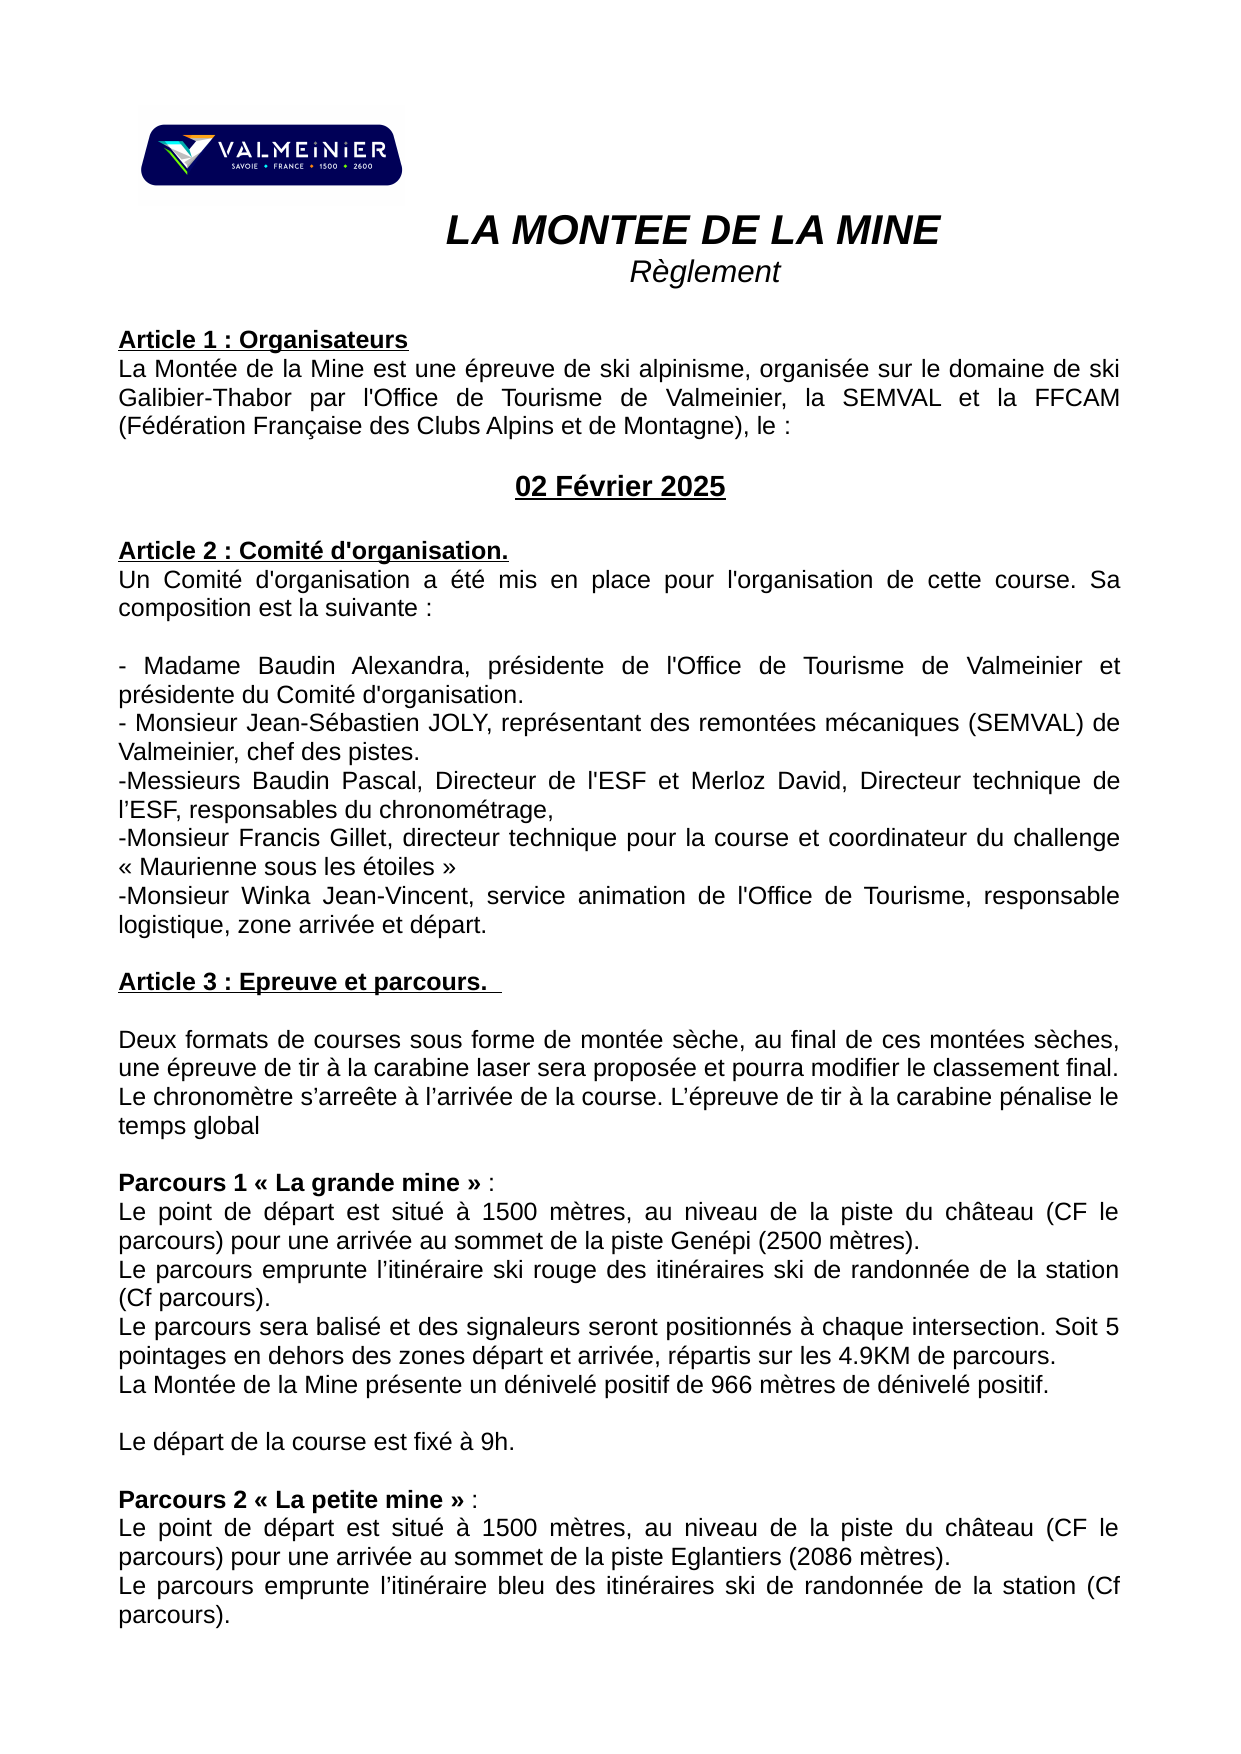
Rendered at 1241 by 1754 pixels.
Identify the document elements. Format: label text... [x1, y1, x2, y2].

text Parcours 1 « La grande mine » : [118, 1168, 1122, 1197]
text -Messieurs Baudin Pascal, Directeur de l'ESF et Merloz David, Directeur technique de l’ESF, responsables du chronométrage, [118, 766, 1122, 823]
text LA MONTEE DE LA MINE [118, 118, 1122, 253]
text Parcours 2 « La petite mine » : [118, 1485, 1122, 1513]
text Article 1 : Organisateurs [118, 325, 1122, 354]
text -Monsieur Winka Jean-Vincent, service animation de l'Office de Tourisme, responsable logistique, zone arrivée et départ. [118, 881, 1122, 938]
text Le parcours sera balisé et des signaleurs seront positionnés à chaque intersection. Soit 5 pointages en dehors des zones départ et arrivée, répartis sur les 4.9KM de parcours. [118, 1312, 1122, 1370]
text La Montée de la Mine présente un dénivelé positif de 966 mètres de dénivelé positif. [118, 1370, 1122, 1398]
text Le parcours emprunte l’itinéraire bleu des itinéraires ski de randonnée de la station (Cf parcours). [118, 1571, 1122, 1628]
text Le parcours emprunte l’itinéraire ski rouge des itinéraires ski de randonnée de la station (Cf parcours). [118, 1255, 1122, 1312]
text -Monsieur Francis Gillet, directeur technique pour la course et coordinateur du challenge « Maurienne sous les étoiles » [118, 823, 1122, 881]
text Le chronomètre s’arreête à l’arrivée de la course. L’épreuve de tir à la carabine pénalise le temps global [118, 1082, 1122, 1140]
text Article 2 : Comité d'organisation. [118, 536, 1122, 565]
text Le point de départ est situé à 1500 mètres, au niveau de la piste du château (CF le parcours) pour une arrivée au sommet de la piste Genépi (2500 mètres). [118, 1197, 1122, 1255]
text La Montée de la Mine est une épreuve de ski alpinisme, organisée sur le domaine de ski Galibier-Thabor par l'Office de Tourisme de Valmeinier, la SEMVAL et la FFCAM (Fédération Française des Clubs Alpins et de Montagne), le : [118, 354, 1122, 440]
text - Monsieur Jean-Sébastien JOLY, représentant des remontées mécaniques (SEMVAL) de Valmeinier, chef des pistes. [118, 708, 1122, 766]
text Le départ de la course est fixé à 9h. [118, 1427, 1122, 1456]
text Règlement [118, 253, 1122, 289]
text Deux formats de courses sous forme de montée sèche, au final de ces montées sèches, une épreuve de tir à la carabine laser sera proposée et pourra modifier le classement final. [118, 1025, 1122, 1082]
text - Madame Baudin Alexandra, présidente de l'Office de Tourisme de Valmeinier et présidente du Comité d'organisation. [118, 651, 1122, 708]
text 02 Février 2025 [118, 469, 1122, 502]
text Un Comité d'organisation a été mis en place pour l'organisation de cette course. Sa composition est la suivante : [118, 565, 1122, 622]
text Le point de départ est situé à 1500 mètres, au niveau de la piste du château (CF le parcours) pour une arrivée au sommet de la piste Eglantiers (2086 mètres). [118, 1513, 1122, 1571]
text Article 3 : Epreuve et parcours. [118, 967, 1122, 996]
